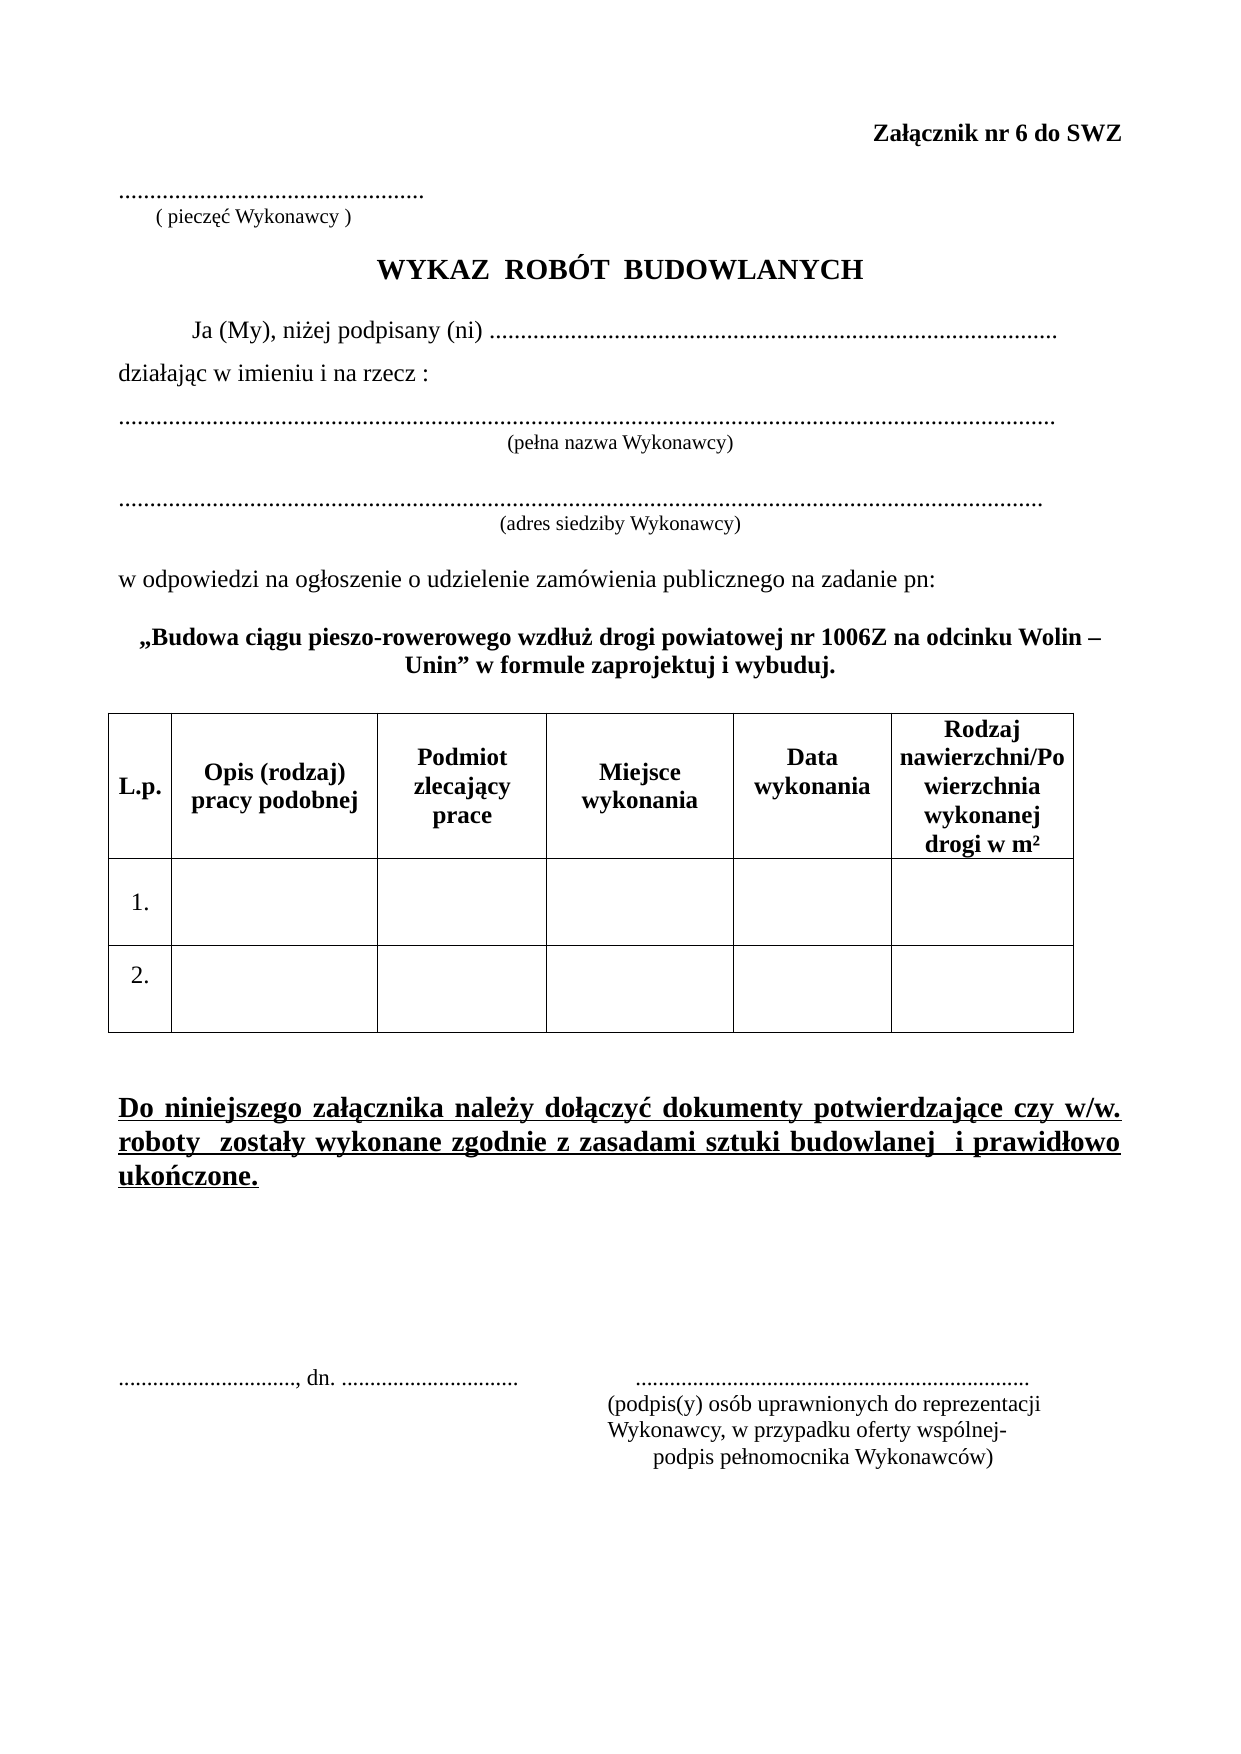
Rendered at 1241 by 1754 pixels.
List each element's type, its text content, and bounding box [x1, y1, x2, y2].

table_cell 1. [109, 859, 171, 945]
text .................................................................................................................................................... [118, 483, 1122, 511]
text roboty zostały wykonane zgodnie z zasadami sztuki budowlanej i prawidłowo ukończone. [118, 1121, 1122, 1191]
text Ja (My), niżej podpisany (ni) ........................................................................................... [118, 315, 1122, 343]
text (adres siedziby Wykonawcy) [118, 511, 1122, 535]
text działając w imieniu i na rzecz : [118, 358, 1122, 387]
table_header Miejsce wykonania [547, 714, 733, 857]
text ...................................................................................................................................................... [118, 401, 1122, 430]
text Do niniejszego załącznika należy dołączyć dokumenty potwierdzające czy w/w. [118, 1091, 1122, 1120]
table_header Rodzaj nawierzchni/Powierzchnia wykonanej drogi w m² [892, 714, 1073, 857]
table_cell [734, 859, 891, 945]
table_cell [547, 859, 733, 945]
text (podpis(y) osób uprawnionych do reprezentacji Wykonawcy, w przypadku oferty wspólnej- [607, 1390, 1122, 1443]
text „Budowa ciągu pieszo-rowerowego wzdłuż drogi powiatowej nr 1006Z na odcinku Wolin – Unin” w formule zaprojektuj i wybuduj. [118, 622, 1122, 679]
table_cell [378, 859, 546, 945]
table_header Opis (rodzaj) pracy podobnej [172, 714, 377, 857]
table_cell [892, 946, 1073, 1032]
table_cell [378, 946, 546, 1032]
table_cell [547, 946, 733, 1032]
table_cell [892, 859, 1073, 945]
table_header L.p. [109, 714, 171, 857]
subtitle WYKAZ ROBÓT BUDOWLANYCH [118, 252, 1122, 286]
text podpis pełnomocnika Wykonawców) [607, 1443, 1122, 1469]
table_cell [172, 946, 377, 1032]
text ................................................. [118, 176, 1122, 204]
text (pełna nazwa Wykonawcy) [118, 430, 1122, 454]
text w odpowiedzi na ogłoszenie o udzielenie zamówienia publicznego na zadanie pn: [118, 564, 1122, 593]
table_cell [734, 946, 891, 1032]
table_cell [172, 859, 377, 945]
table_cell 2. [109, 946, 171, 1032]
text ( pieczęć Wykonawcy ) [118, 204, 1122, 228]
text Załącznik nr 6 do SWZ [118, 118, 1122, 147]
table_header Data wykonania [734, 714, 891, 857]
table_header Podmiot zlecający prace [378, 714, 546, 857]
text ..............................., dn. ............................... ..................................................................... [118, 1364, 1122, 1390]
